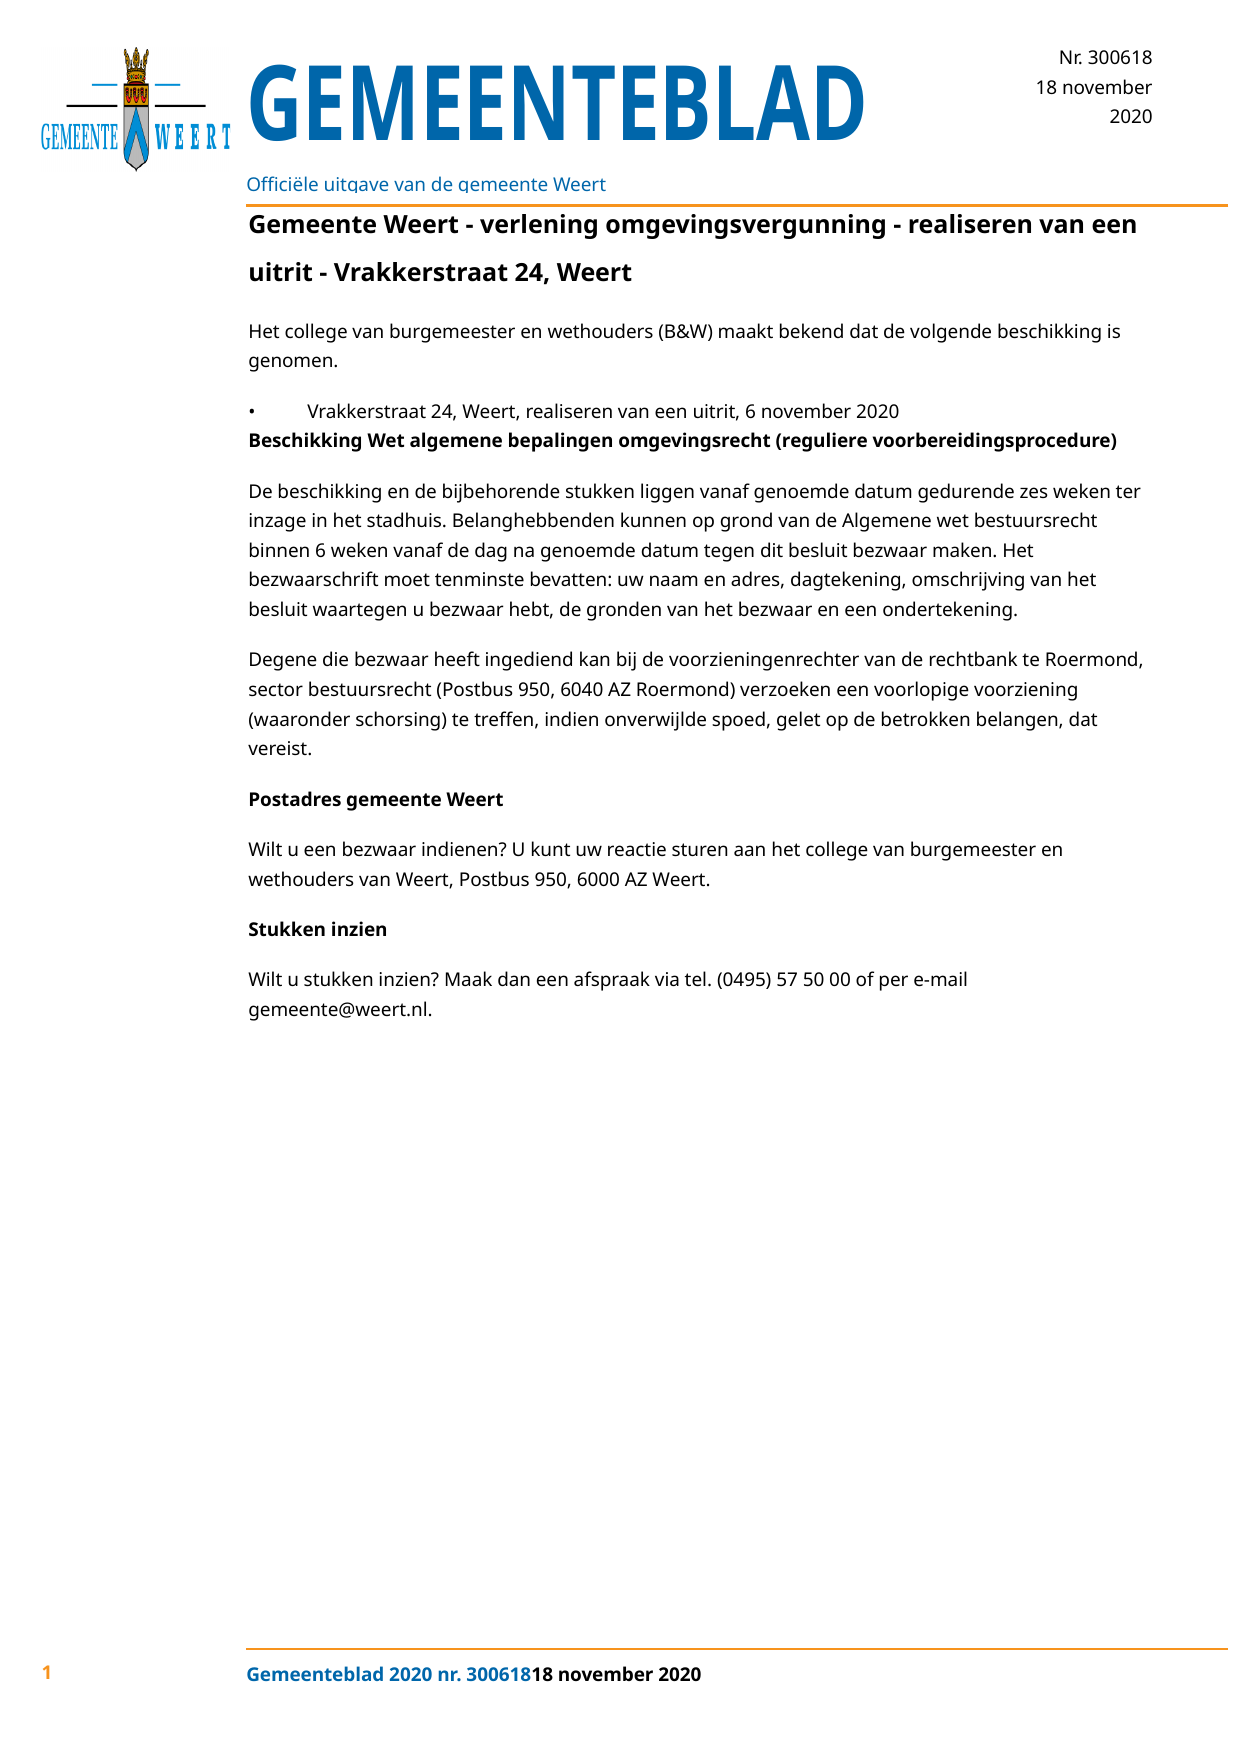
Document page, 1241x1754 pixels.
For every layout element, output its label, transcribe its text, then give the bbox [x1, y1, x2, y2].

text Postadres gemeente Weert [248, 786, 1152, 812]
text Beschikking Wet algemene bepalingen omgevingsrecht (reguliere voorbereidingsprocedure) [248, 427, 1152, 453]
text Wilt u een bezwaar indienen? U kunt uw reactie sturen aan het college van burgemeester en wethouders van Weert, Postbus 950, 6000 AZ Weert. [248, 836, 1152, 892]
text Stukken inzien [248, 916, 1152, 942]
text De beschikking en de bijbehorende stukken liggen vanaf genoemde datum gedurende zes weken ter inzage in het stadhuis. Belanghebbenden kunnen op grond van de Algemene wet bestuursrecht binnen 6 weken vanaf de dag na genoemde datum tegen dit besluit bezwaar maken. Het bezwaarschrift moet tenminste bevatten: uw naam en adres, dagtekening, omschrijving van het besluit waartegen u bezwaar hebt, de gronden van het bezwaar en een ondertekening. [248, 478, 1152, 622]
list Vrakkerstraat 24, Weert, realiseren van een uitrit, 6 november 2020 [248, 398, 1152, 424]
text Gemeente Weert - verlening omgevingsvergunning - realiseren van een uitrit - Vrakkerstraat 24, Weert [248, 207, 1152, 288]
text Wilt u stukken inzien? Maak dan een afspraak via tel. (0495) 57 50 00 of per e-mail gemeente@weert.nl. [248, 967, 1152, 1022]
text Degene die bezwaar heeft ingediend kan bij de voorzieningenrechter van de rechtbank te Roermond, sector bestuursrecht (Postbus 950, 6040 AZ Roermond) verzoeken een voorlopige voorziening (waaronder schorsing) te treffen, indien onverwijlde spoed, gelet op de betrokken belangen, dat vereist. [248, 647, 1152, 761]
text Het college van burgemeester en wethouders (B&W) maakt bekend dat de volgende beschikking is genomen. [248, 318, 1152, 373]
picture [41, 47, 231, 172]
